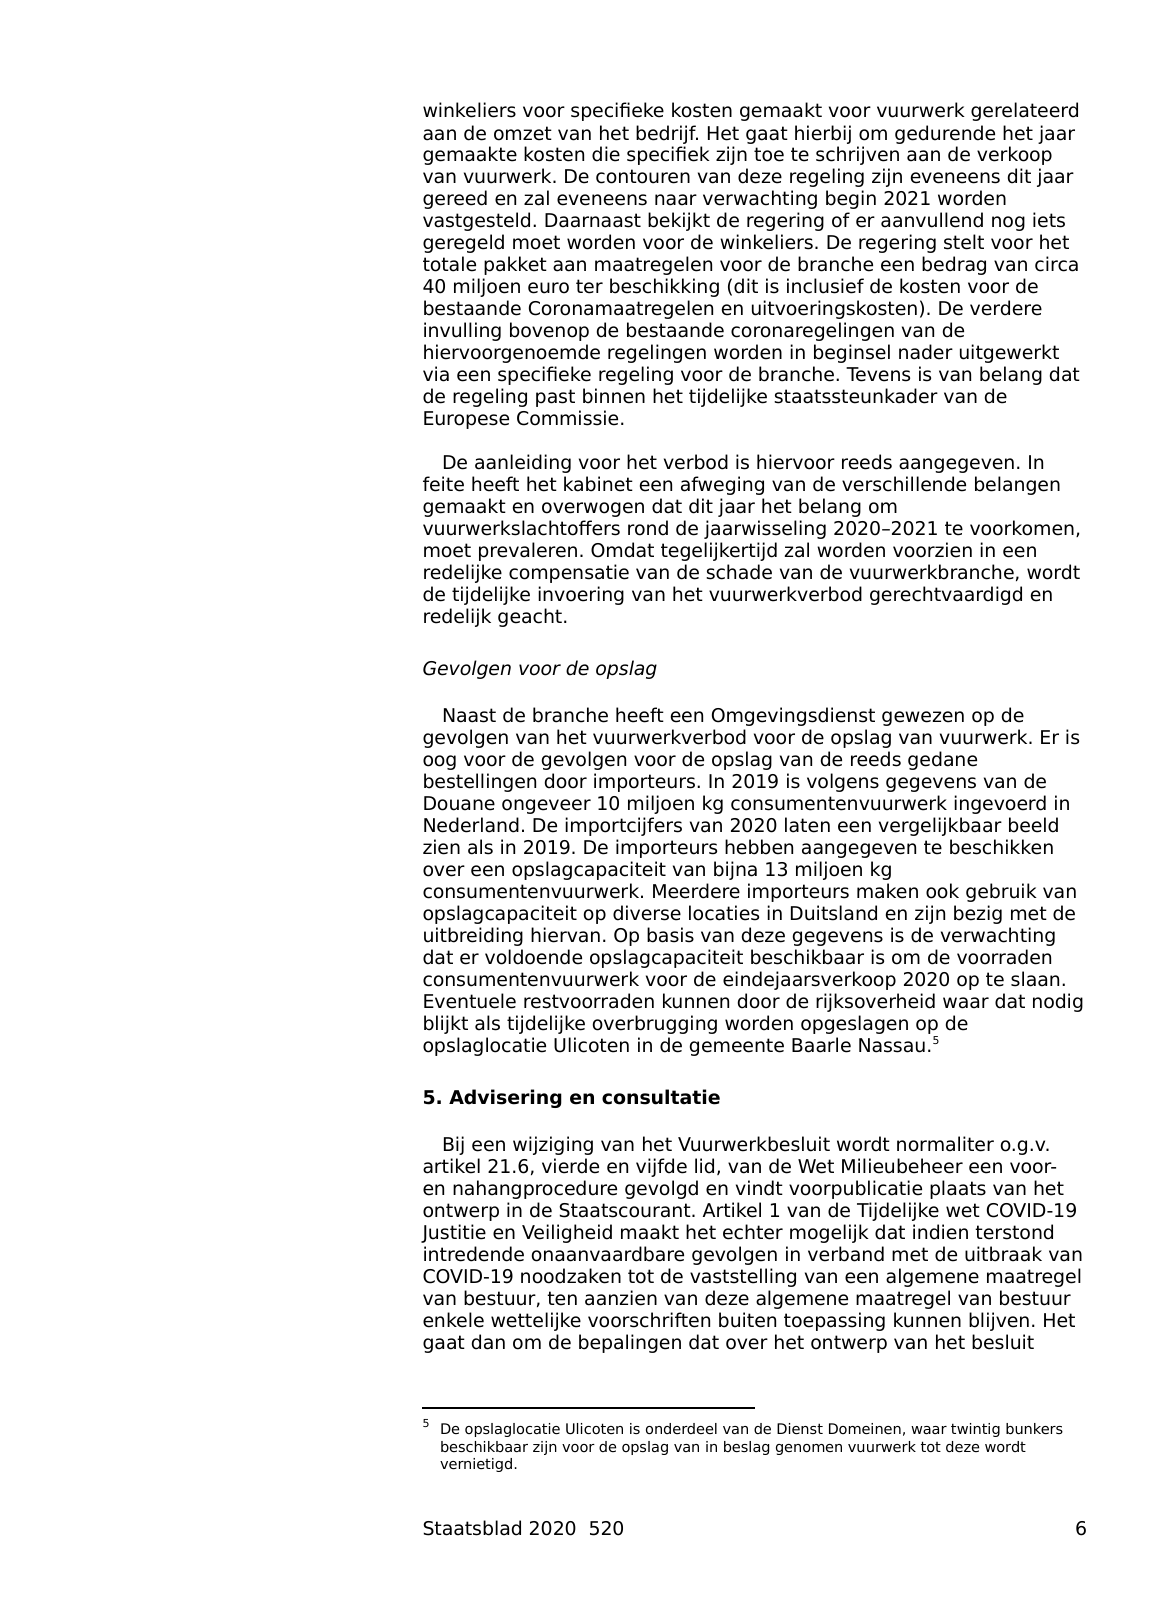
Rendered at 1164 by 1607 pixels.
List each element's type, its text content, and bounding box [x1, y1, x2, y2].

text De aanleiding voor het verbod is hiervoor reeds aangegeven. In feite heeft het kabinet een afweging van de verschillende belangen gemaakt en overwogen dat dit jaar het belang om vuurwerkslachtoffers rond de jaarwisseling 2020–2021 te voorkomen, moet prevaleren. Omdat tegelijkertijd zal worden voorzien in een redelijke compensatie van de schade van de vuurwerkbranche, wordt de tijdelijke invoering van het vuurwerkverbod gerechtvaardigd en redelijk geacht. [422, 452, 1087, 628]
text Naast de branche heeft een Omgevingsdienst gewezen op de gevolgen van het vuurwerkverbod voor de opslag van vuurwerk. Er is oog voor de gevolgen voor de opslag van de reeds gedane bestellingen door importeurs. In 2019 is volgens gegevens van de Douane ongeveer 10 miljoen kg consumentenvuurwerk ingevoerd in Nederland. De importcijfers van 2020 laten een vergelijkbaar beeld zien als in 2019. De importeurs hebben aangegeven te beschikken over een opslagcapaciteit van bijna 13 miljoen kg consumentenvuurwerk. Meerdere importeurs maken ook gebruik van opslagcapaciteit op diverse locaties in Duitsland en zijn bezig met de uitbreiding hiervan. Op basis van deze gegevens is de verwachting dat er voldoende opslagcapaciteit beschikbaar is om de voorraden consumentenvuurwerk voor de eindejaarsverkoop 2020 op te slaan. Eventuele restvoorraden kunnen door de rijksoverheid waar dat nodig blijkt als tijdelijke overbrugging worden opgeslagen op de opslaglocatie Ulicoten in de gemeente Baarle Nassau. [422, 705, 1087, 1057]
text De opslaglocatie Ulicoten is onderdeel van de Dienst Domeinen, waar twintig bunkers beschikbaar zijn voor de opslag van in beslag genomen vuurwerk tot deze wordt vernietigd. [422, 1417, 1087, 1473]
subtitle Gevolgen voor de opslag [422, 658, 1087, 680]
text winkeliers voor specifieke kosten gemaakt voor vuurwerk gerelateerd aan de omzet van het bedrijf. Het gaat hierbij om gedurende het jaar gemaakte kosten die specifiek zijn toe te schrijven aan de verkoop van vuurwerk. De contouren van deze regeling zijn eveneens dit jaar gereed en zal eveneens naar verwachting begin 2021 worden vastgesteld. Daarnaast bekijkt de regering of er aanvullend nog iets geregeld moet worden voor de winkeliers. De regering stelt voor het totale pakket aan maatregelen voor de branche een bedrag van circa 40 miljoen euro ter beschikking (dit is inclusief de kosten voor de bestaande Coronamaatregelen en uitvoeringskosten). De verdere invulling bovenop de bestaande coronaregelingen van de hiervoorgenoemde regelingen worden in beginsel nader uitgewerkt via een specifieke regeling voor de branche. Tevens is van belang dat de regeling past binnen het tijdelijke staatssteunkader van de Europese Commissie. [422, 100, 1087, 430]
subtitle 5. Advisering en consultatie [422, 1087, 1087, 1109]
text Bij een wijziging van het Vuurwerkbesluit wordt normaliter o.g.v. artikel 21.6, vierde en vijfde lid, van de Wet Milieubeheer een voor- en nahangprocedure gevolgd en vindt voorpublicatie plaats van het ontwerp in de Staatscourant. Artikel 1 van de Tijdelijke wet COVID-19 Justitie en Veiligheid maakt het echter mogelijk dat indien terstond intredende onaanvaardbare gevolgen in verband met de uitbraak van COVID-19 noodzaken tot de vaststelling van een algemene maatregel van bestuur, ten aanzien van deze algemene maatregel van bestuur enkele wettelijke voorschriften buiten toepassing kunnen blijven. Het gaat dan om de bepalingen dat over het ontwerp van het besluit [422, 1134, 1087, 1353]
